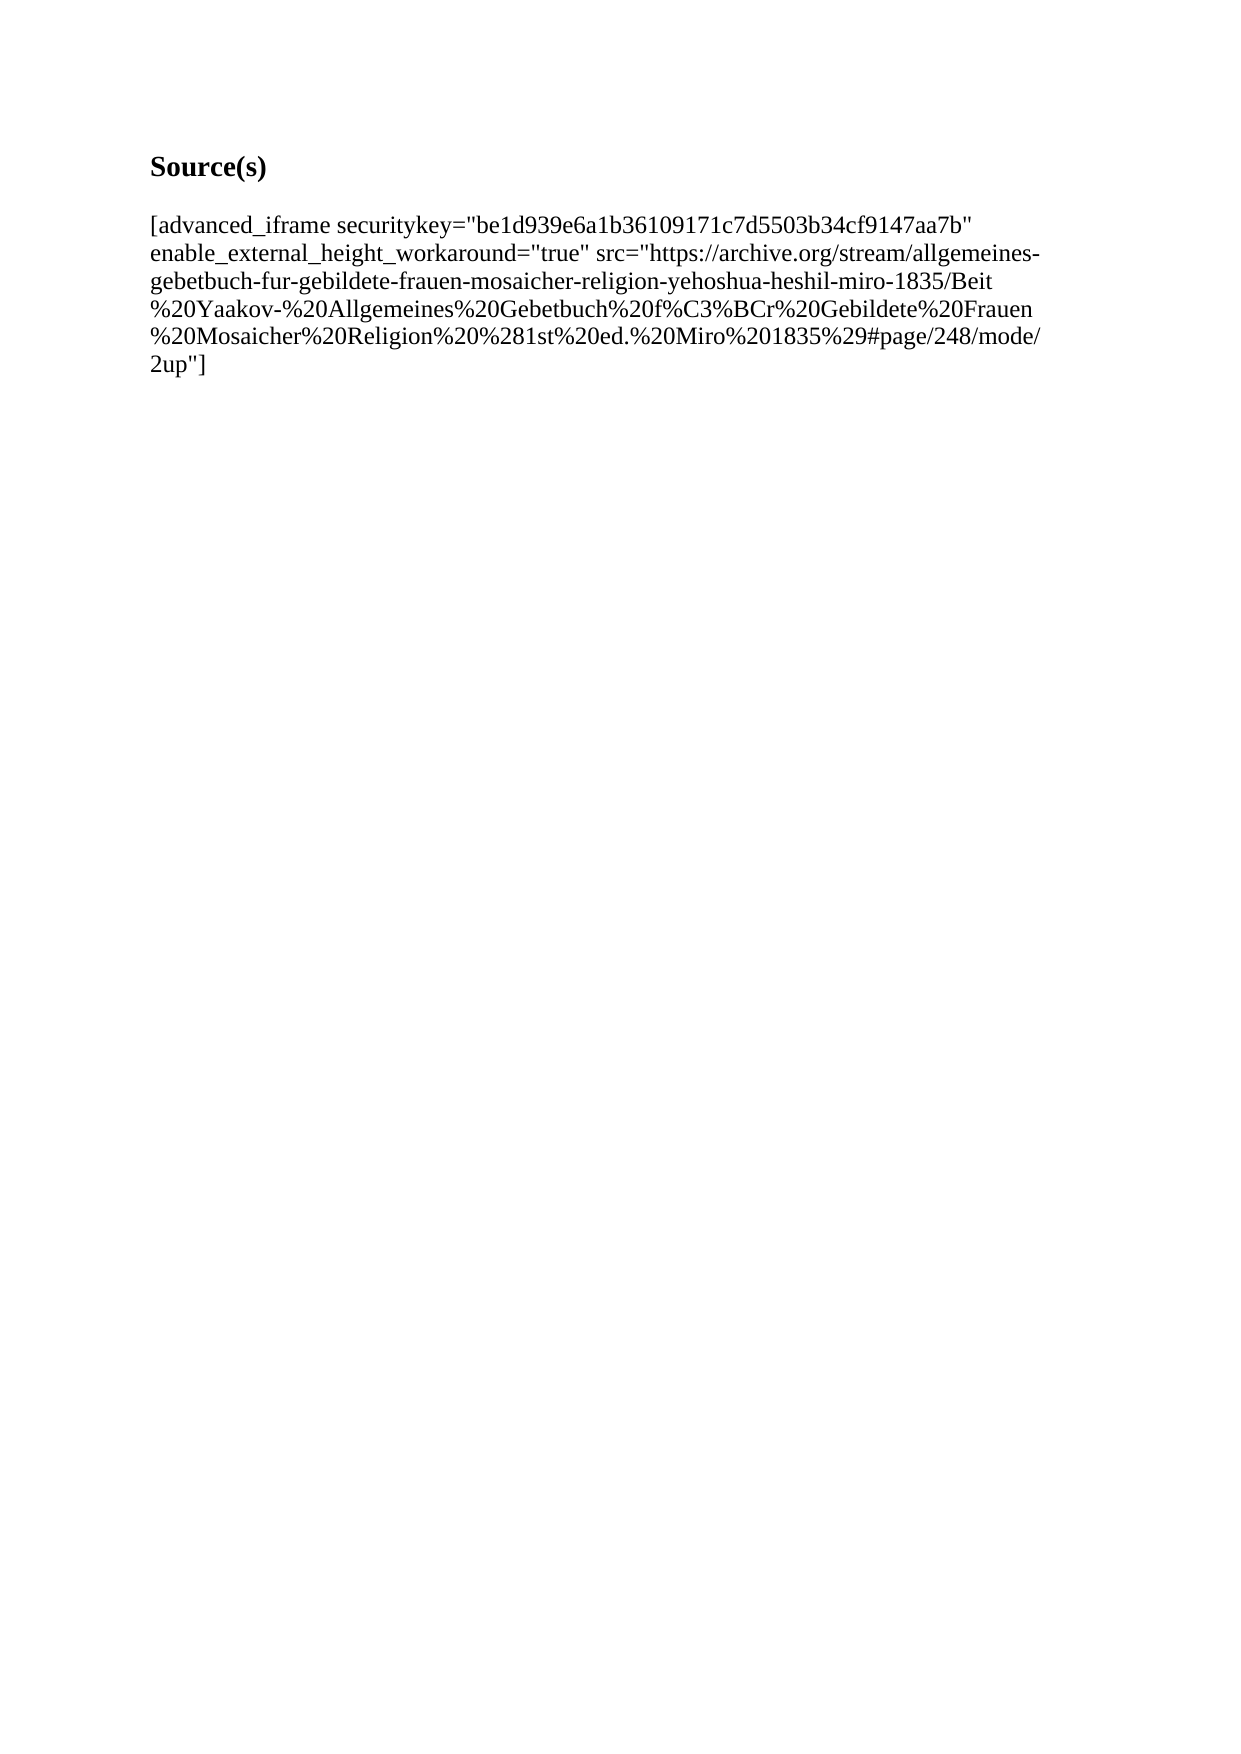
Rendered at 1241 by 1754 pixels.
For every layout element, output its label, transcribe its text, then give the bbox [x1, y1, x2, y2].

subtitle Source(s) [150, 150, 1090, 182]
text [advanced_iframe securitykey="be1d939e6a1b36109171c7d5503b34cf9147aa7b" enable_external_height_workaround="true" src="https://archive.org/stream/allgemeines-gebetbuch-fur-gebildete-frauen-mosaicher-religion-yehoshua-heshil-miro-1835/Beit%20Yaakov-%20Allgemeines%20Gebetbuch%20f%C3%BCr%20Gebildete%20Frauen%20Mosaicher%20Religion%20%281st%20ed.%20Miro%201835%29#page/248/mode/2up"] [150, 212, 1090, 378]
